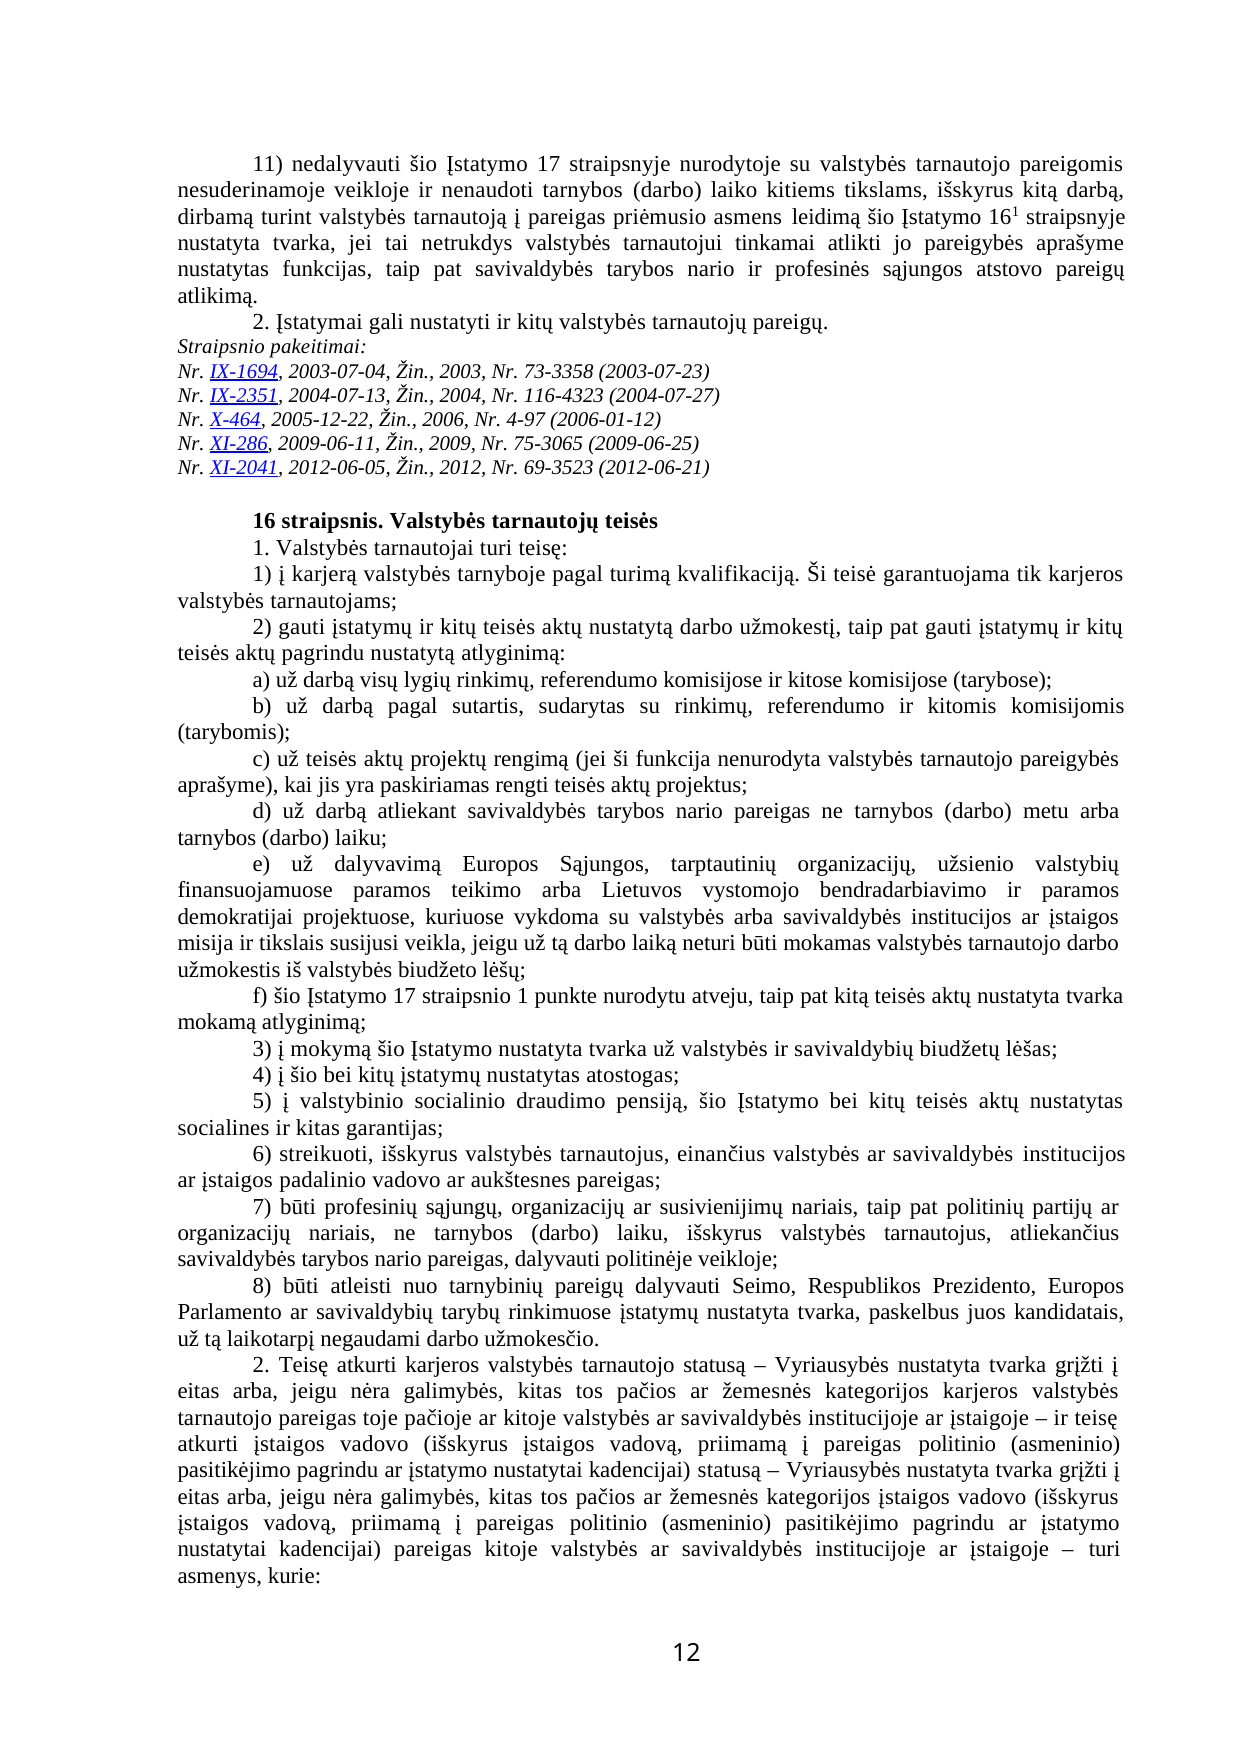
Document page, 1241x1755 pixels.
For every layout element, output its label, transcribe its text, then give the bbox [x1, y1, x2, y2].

text 11) nedalyvauti šio Įstatymo 17 straipsnyje nurodytoje su valstybės tarnautojo pareigomis nesuderinamoje veikloje ir nenaudoti tarnybos (darbo) laiko kitiems tikslams, išskyrus kitą darbą, dirbamą turint valstybės tarnautoją į pareigas priėmusio asmens leidimą šio Įstatymo 161 straipsnyje nustatyta tvarka, jei tai netrukdys valstybės tarnautojui tinkamai atlikti jo pareigybės aprašyme nustatytas funkcijas, taip pat savivaldybės tarybos nario ir profesinės sąjungos atstovo pareigų atlikimą. [177, 150, 1126, 308]
text c) už teisės aktų projektų rengimą (jei ši funkcija nenurodyta valstybės tarnautojo pareigybės aprašyme), kai jis yra paskiriamas rengti teisės aktų projektus; [177, 745, 1120, 797]
text 7) būti profesinių sąjungų, organizacijų ar susivienijimų nariais, taip pat politinių partijų ar organizacijų nariais, ne tarnybos (darbo) laiku, išskyrus valstybės tarnautojus, atliekančius savivaldybės tarybos nario pareigas, dalyvauti politinėje veikloje; [177, 1193, 1120, 1272]
text Nr. IX-2351, 2004-07-13, Žin., 2004, Nr. 116-4323 (2004-07-27) [177, 383, 1120, 407]
text 1. Valstybės tarnautojai turi teisę: [177, 534, 1126, 560]
text f) šio Įstatymo 17 straipsnio 1 punkte nurodytu atveju, taip pat kitą teisės aktų nustatyta tvarka mokamą atlyginimą; [177, 982, 1126, 1035]
text Nr. XI-286, 2009-06-11, Žin., 2009, Nr. 75-3065 (2009-06-25) [177, 431, 1120, 455]
text 2) gauti įstatymų ir kitų teisės aktų nustatytą darbo užmokestį, taip pat gauti įstatymų ir kitų teisės aktų pagrindu nustatytą atlyginimą: [177, 613, 1126, 666]
text 16 straipsnis. Valstybės tarnautojų teisės [177, 508, 1126, 534]
text b) už darbą pagal sutartis, sudarytas su rinkimų, referendumo ir kitomis komisijomis (tarybomis); [177, 692, 1126, 745]
text Straipsnio pakeitimai: [177, 334, 1126, 358]
text a) už darbą visų lygių rinkimų, referendumo komisijose ir kitose komisijose (tarybose); [177, 666, 1126, 692]
text Nr. IX-1694, 2003-07-04, Žin., 2003, Nr. 73-3358 (2003-07-23) [177, 358, 1120, 383]
text Nr. XI-2041, 2012-06-05, Žin., 2012, Nr. 69-3523 (2012-06-21) [177, 455, 1120, 479]
text Nr. X-464, 2005-12-22, Žin., 2006, Nr. 4-97 (2006-01-12) [177, 407, 1120, 431]
text 1) į karjerą valstybės tarnyboje pagal turimą kvalifikaciją. Ši teisė garantuojama tik karjeros valstybės tarnautojams; [177, 560, 1126, 613]
text 2. Teisę atkurti karjeros valstybės tarnautojo statusą – Vyriausybės nustatyta tvarka grįžti į eitas arba, jeigu nėra galimybės, kitas tos pačios ar žemesnės kategorijos karjeros valstybės tarnautojo pareigas toje pačioje ar kitoje valstybės ar savivaldybės institucijoje ar įstaigoje – ir teisę atkurti įstaigos vadovo (išskyrus įstaigos vadovą, priimamą į pareigas politinio (asmeninio) pasitikėjimo pagrindu ar įstatymo nustatytai kadencijai) statusą – Vyriausybės nustatyta tvarka grįžti į eitas arba, jeigu nėra galimybės, kitas tos pačios ar žemesnės kategorijos įstaigos vadovo (išskyrus įstaigos vadovą, priimamą į pareigas politinio (asmeninio) pasitikėjimo pagrindu ar įstatymo nustatytai kadencijai) pareigas kitoje valstybės ar savivaldybės institucijoje ar įstaigoje – turi asmenys, kurie: [177, 1351, 1120, 1588]
text 2. Įstatymai gali nustatyti ir kitų valstybės tarnautojų pareigų. [177, 308, 1126, 334]
text 3) į mokymą šio Įstatymo nustatyta tvarka už valstybės ir savivaldybių biudžetų lėšas; [177, 1035, 1126, 1061]
text e) už dalyvavimą Europos Sąjungos, tarptautinių organizacijų, užsienio valstybių finansuojamuose paramos teikimo arba Lietuvos vystomojo bendradarbiavimo ir paramos demokratijai projektuose, kuriuose vykdoma su valstybės arba savivaldybės institucijos ar įstaigos misija ir tikslais susijusi veikla, jeigu už tą darbo laiką neturi būti mokamas valstybės tarnautojo darbo užmokestis iš valstybės biudžeto lėšų; [177, 850, 1120, 982]
text 4) į šio bei kitų įstatymų nustatytas atostogas; [177, 1061, 1126, 1087]
text d) už darbą atliekant savivaldybės tarybos nario pareigas ne tarnybos (darbo) metu arba tarnybos (darbo) laiku; [177, 797, 1120, 850]
text 5) į valstybinio socialinio draudimo pensiją, šio Įstatymo bei kitų teisės aktų nustatytas socialines ir kitas garantijas; [177, 1087, 1126, 1140]
text 6) streikuoti, išskyrus valstybės tarnautojus, einančius valstybės ar savivaldybės institucijos ar įstaigos padalinio vadovo ar aukštesnes pareigas; [177, 1140, 1126, 1193]
text 8) būti atleisti nuo tarnybinių pareigų dalyvauti Seimo, Respublikos Prezidento, Europos Parlamento ar savivaldybių tarybų rinkimuose įstatymų nustatyta tvarka, paskelbus juos kandidatais, už tą laikotarpį negaudami darbo užmokesčio. [177, 1272, 1126, 1351]
